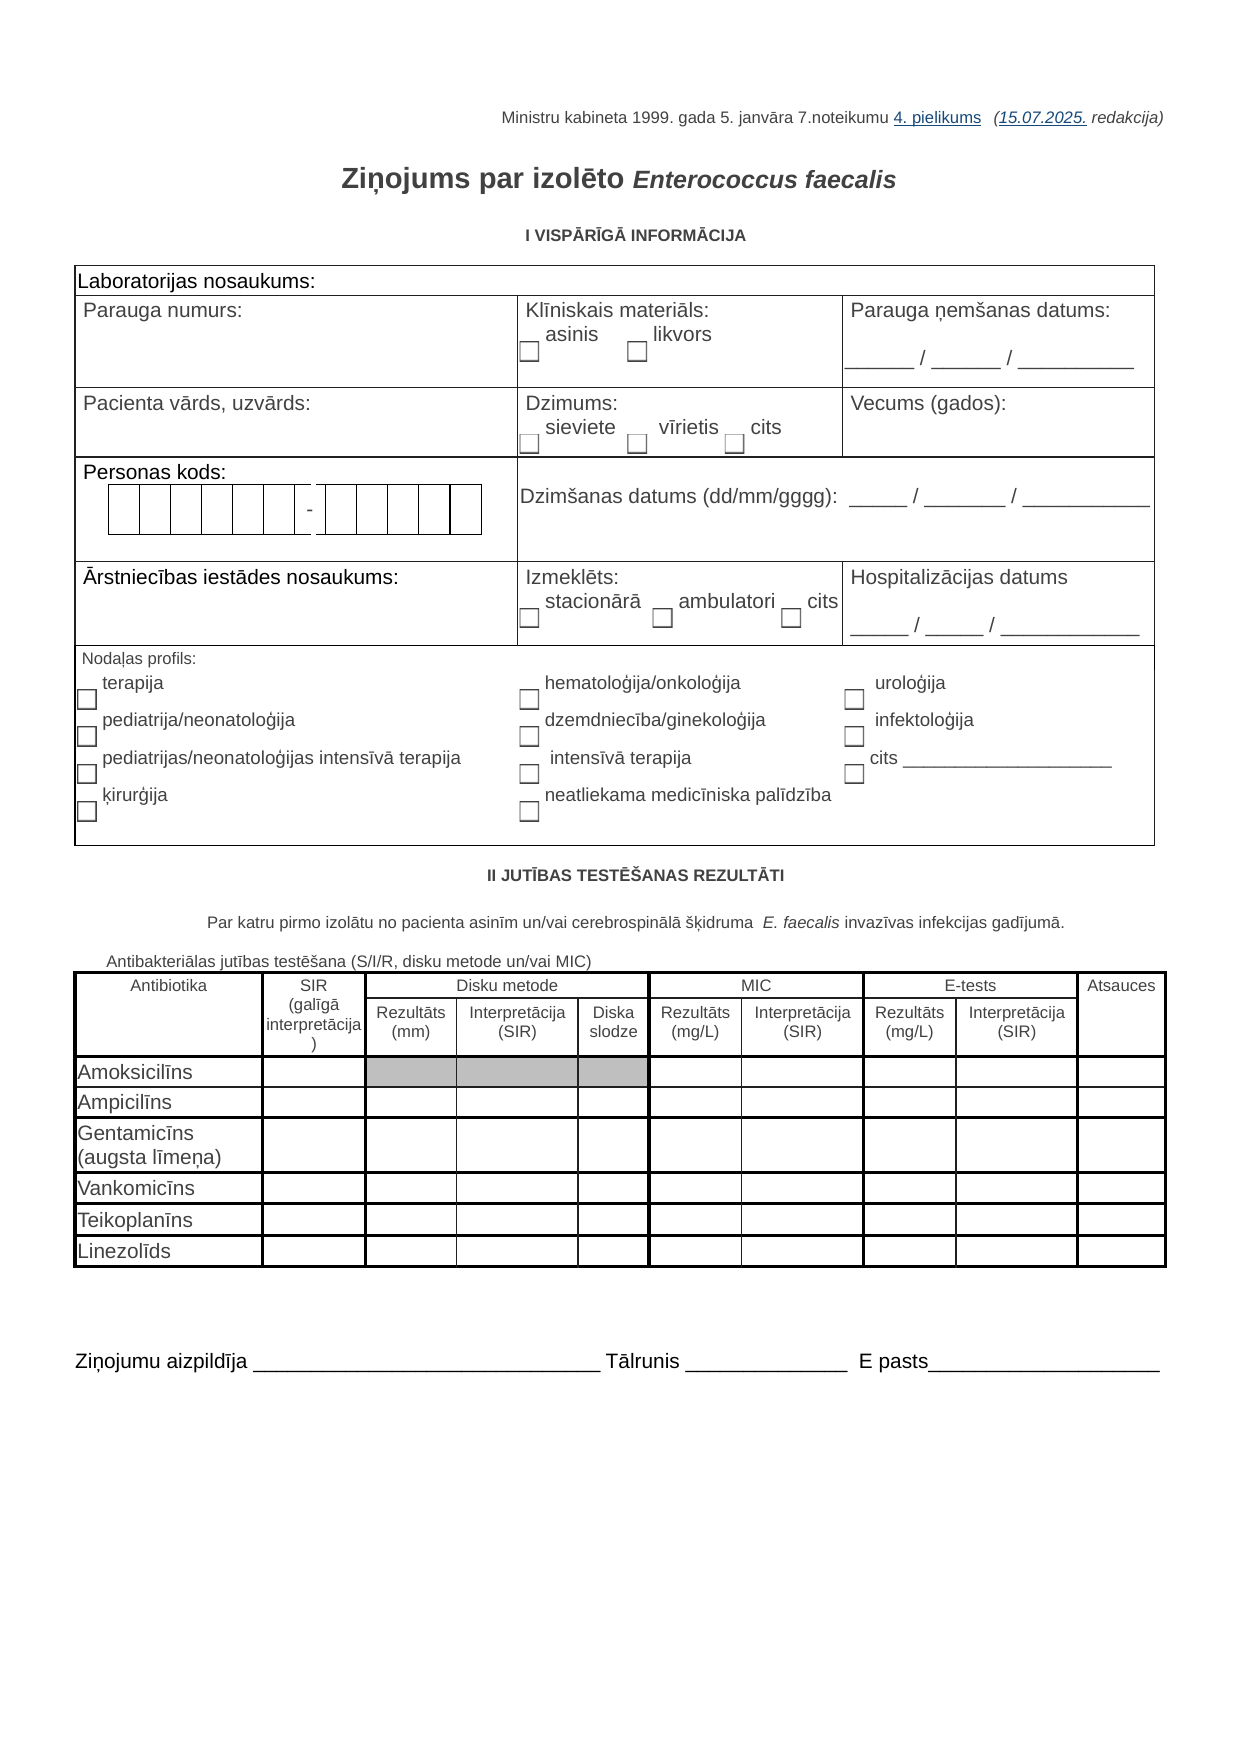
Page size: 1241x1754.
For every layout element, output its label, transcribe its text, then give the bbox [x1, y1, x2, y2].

text Ziņojums par izolēto Enterococcus faecalis [75, 161, 1165, 226]
table_header [451, 485, 481, 534]
table_cell [651, 1058, 741, 1086]
text Par katru pirmo izolātu no pacienta asinīm un/vai cerebrospinālā šķidruma E. faecalis invazīvas infekcijas gadījumā. [75, 913, 1165, 932]
table_cell [957, 1119, 1076, 1171]
table_cell [1079, 1205, 1164, 1233]
table_header E-tests [865, 974, 1076, 997]
table_cell [457, 1058, 577, 1086]
table_cell [957, 1205, 1076, 1233]
table_cell [651, 1088, 741, 1116]
text Ministru kabineta 1999. gada 5. janvāra 7.noteikumu 4. pielikums (15.07.2025. redakcija) [75, 99, 1165, 130]
table_cell [1079, 1058, 1164, 1086]
table_cell Linezolīds [77, 1237, 261, 1265]
table_cell [579, 1174, 647, 1202]
table_cell [865, 1237, 955, 1265]
table_cell [742, 1119, 862, 1171]
table_cell [579, 1119, 647, 1171]
table_cell Parauga ņemšanas datums: ______ / ______ / __________ [843, 296, 1154, 387]
table_cell [579, 1237, 647, 1265]
table_cell [264, 1205, 364, 1233]
table_cell [865, 1058, 955, 1086]
table_header Antibiotika [77, 974, 261, 1055]
table_cell [264, 1174, 364, 1202]
table_cell Klīniskais materiāls: asinis likvors [518, 296, 842, 387]
table_header MIC [651, 974, 862, 997]
table_cell Rezultāts (mg/L) [651, 999, 741, 1055]
table_header [388, 485, 418, 534]
table_cell [957, 1237, 1076, 1265]
table_cell [367, 1174, 456, 1202]
table_header [202, 485, 232, 534]
table_cell [742, 1237, 862, 1265]
table_cell Ampicilīns [77, 1088, 261, 1116]
table_cell [457, 1174, 577, 1202]
table_cell [457, 1088, 577, 1116]
table_cell [1079, 1237, 1164, 1265]
table_cell [742, 1058, 862, 1086]
table_cell [264, 1088, 364, 1116]
table_cell Dzimums: sieviete vīrietis cits [518, 388, 842, 456]
table_cell [742, 1088, 862, 1116]
table_cell [367, 1088, 456, 1116]
table_header Laboratorijas nosaukums: [76, 266, 1154, 294]
table_header [264, 485, 294, 534]
table_cell Vecums (gados): [843, 388, 1154, 456]
table_cell [865, 1119, 955, 1171]
table_cell [651, 1174, 741, 1202]
table_cell uroloģija infektoloģija cits ____________________ [843, 670, 1154, 845]
table_cell Rezultāts (mg/L) [865, 999, 955, 1055]
table_cell [1079, 1088, 1164, 1116]
table_header [357, 485, 387, 534]
table_header [140, 485, 170, 534]
table_cell Interpretācija (SIR) [957, 999, 1076, 1055]
table_cell [957, 1174, 1076, 1202]
table_cell Pacienta vārds, uzvārds: [76, 388, 517, 456]
table_cell [1079, 1174, 1164, 1202]
table_cell Rezultāts (mm) [367, 999, 456, 1055]
table_cell Gentamicīns (augsta līmeņa) [77, 1119, 261, 1171]
table_header Disku metode [367, 974, 647, 997]
table_cell hematoloģija/onkoloģija dzemdniecība/ginekoloģija intensīvā terapija neatliekama medicīniska palīdzība [518, 670, 842, 845]
table_cell [1079, 1119, 1164, 1171]
table_header - [295, 484, 325, 534]
table_cell [457, 1119, 577, 1171]
table_cell [957, 1058, 1076, 1086]
table_cell [651, 1237, 741, 1265]
table_cell [651, 1119, 741, 1171]
table_cell Izmeklēts: stacionārā ambulatori cits [518, 562, 842, 645]
table_cell [264, 1237, 364, 1265]
text Ziņojumu aizpildīja ______________________________ Tālrunis ______________ E pasts____________________ [75, 1349, 1165, 1373]
table_cell [865, 1174, 955, 1202]
table_cell [367, 1058, 456, 1086]
table_header Atsauces [1079, 974, 1164, 1055]
table_cell [742, 1205, 862, 1233]
table_cell [579, 1058, 647, 1086]
table_cell Hospitalizācijas datums _____ / _____ / ____________ [843, 562, 1154, 645]
table_cell [651, 1205, 741, 1233]
table_cell [579, 1205, 647, 1233]
table_cell [742, 1174, 862, 1202]
table_header [233, 485, 263, 534]
table_cell Ārstniecības iestādes nosaukums: [76, 562, 517, 645]
text II JUTĪBAS TESTĒŠANAS REZULTĀTI [75, 865, 1165, 884]
table_cell [865, 1088, 955, 1116]
table_cell [367, 1205, 456, 1233]
table_cell Vankomicīns [77, 1174, 261, 1202]
table_cell Parauga numurs: [76, 296, 517, 387]
table_cell Personas kods: [76, 458, 517, 561]
table_cell [865, 1205, 955, 1233]
table_cell [367, 1237, 456, 1265]
table_header SIR (galīgā interpretācija) [264, 974, 364, 1055]
table_header [171, 485, 201, 534]
table_cell [957, 1088, 1076, 1116]
table_cell [264, 1058, 364, 1086]
table_header [419, 485, 449, 534]
table_cell [457, 1205, 577, 1233]
table_header [109, 485, 139, 534]
text I VISPĀRĪGĀ INFORMĀCIJA [75, 226, 1165, 245]
table_cell [579, 1088, 647, 1116]
table_cell Diska slodze [579, 999, 647, 1055]
text Antibakteriālas jutības testēšana (S/I/R, disku metode un/vai MIC) [75, 952, 1165, 971]
table_cell Amoksicilīns [77, 1058, 261, 1086]
table_cell [264, 1119, 364, 1171]
table_cell terapija pediatrija/neonatoloģija pediatrijas/neonatoloģijas intensīvā terapija ķirurģija [76, 670, 517, 845]
table_cell Interpretācija (SIR) [457, 999, 577, 1055]
table_cell Teikoplanīns [77, 1205, 261, 1233]
table_cell Dzimšanas datums (dd/mm/gggg): _____ / _______ / ___________ [518, 458, 1154, 561]
table_cell [367, 1119, 456, 1171]
table_cell Nodaļas profils: [76, 646, 1154, 670]
table_cell Interpretācija (SIR) [742, 999, 862, 1055]
table_header [326, 485, 356, 534]
table_cell [457, 1237, 577, 1265]
